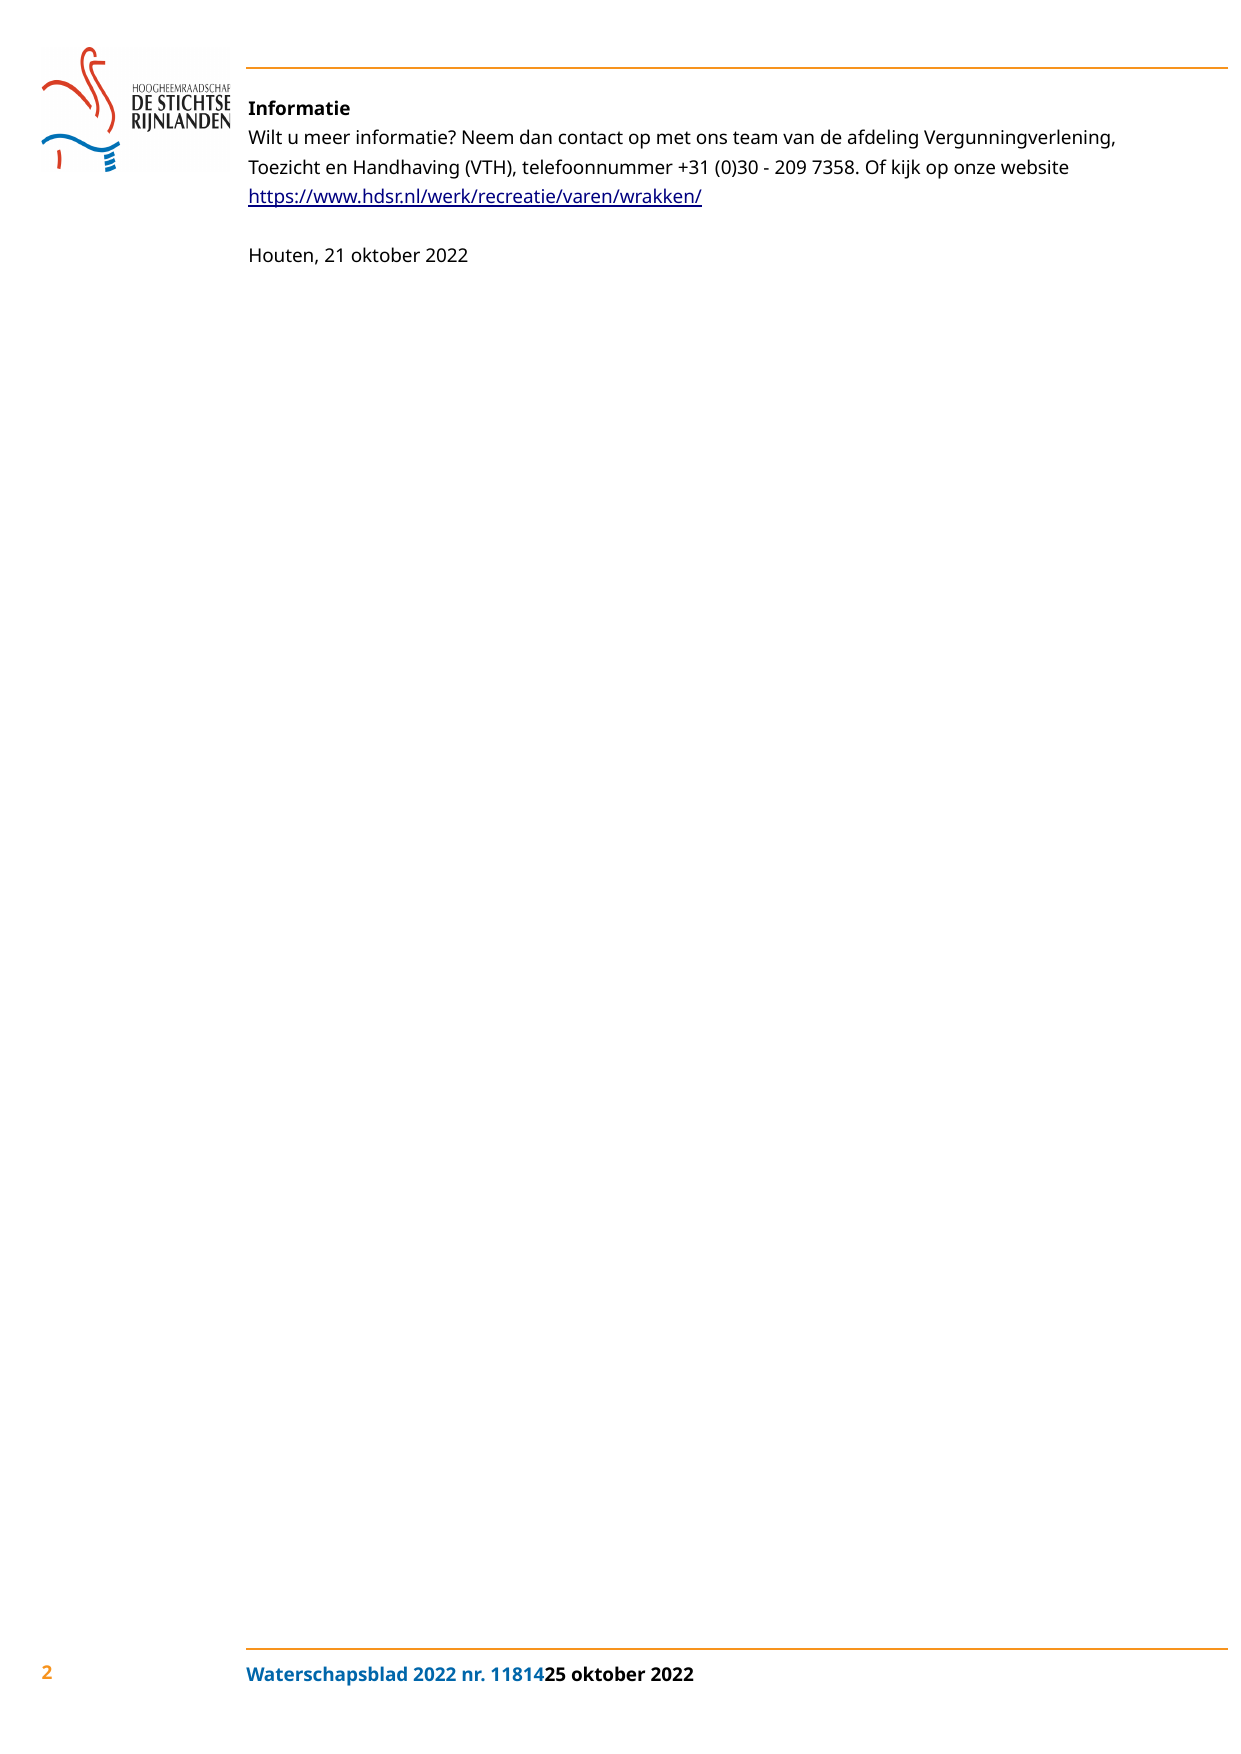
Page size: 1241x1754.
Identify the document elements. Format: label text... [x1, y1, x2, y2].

picture [41, 47, 231, 172]
text Informatie [248, 95, 1152, 121]
text Wilt u meer informatie? Neem dan contact op met ons team van de afdeling Vergunningverlening, Toezicht en Handhaving (VTH), telefoonnummer +31 (0)30 - 209 7358. Of kijk op onze website https://www.hdsr.nl/werk/recreatie/varen/wrakken/ [248, 124, 1152, 209]
text Houten, 21 oktober 2022 [248, 243, 1152, 268]
